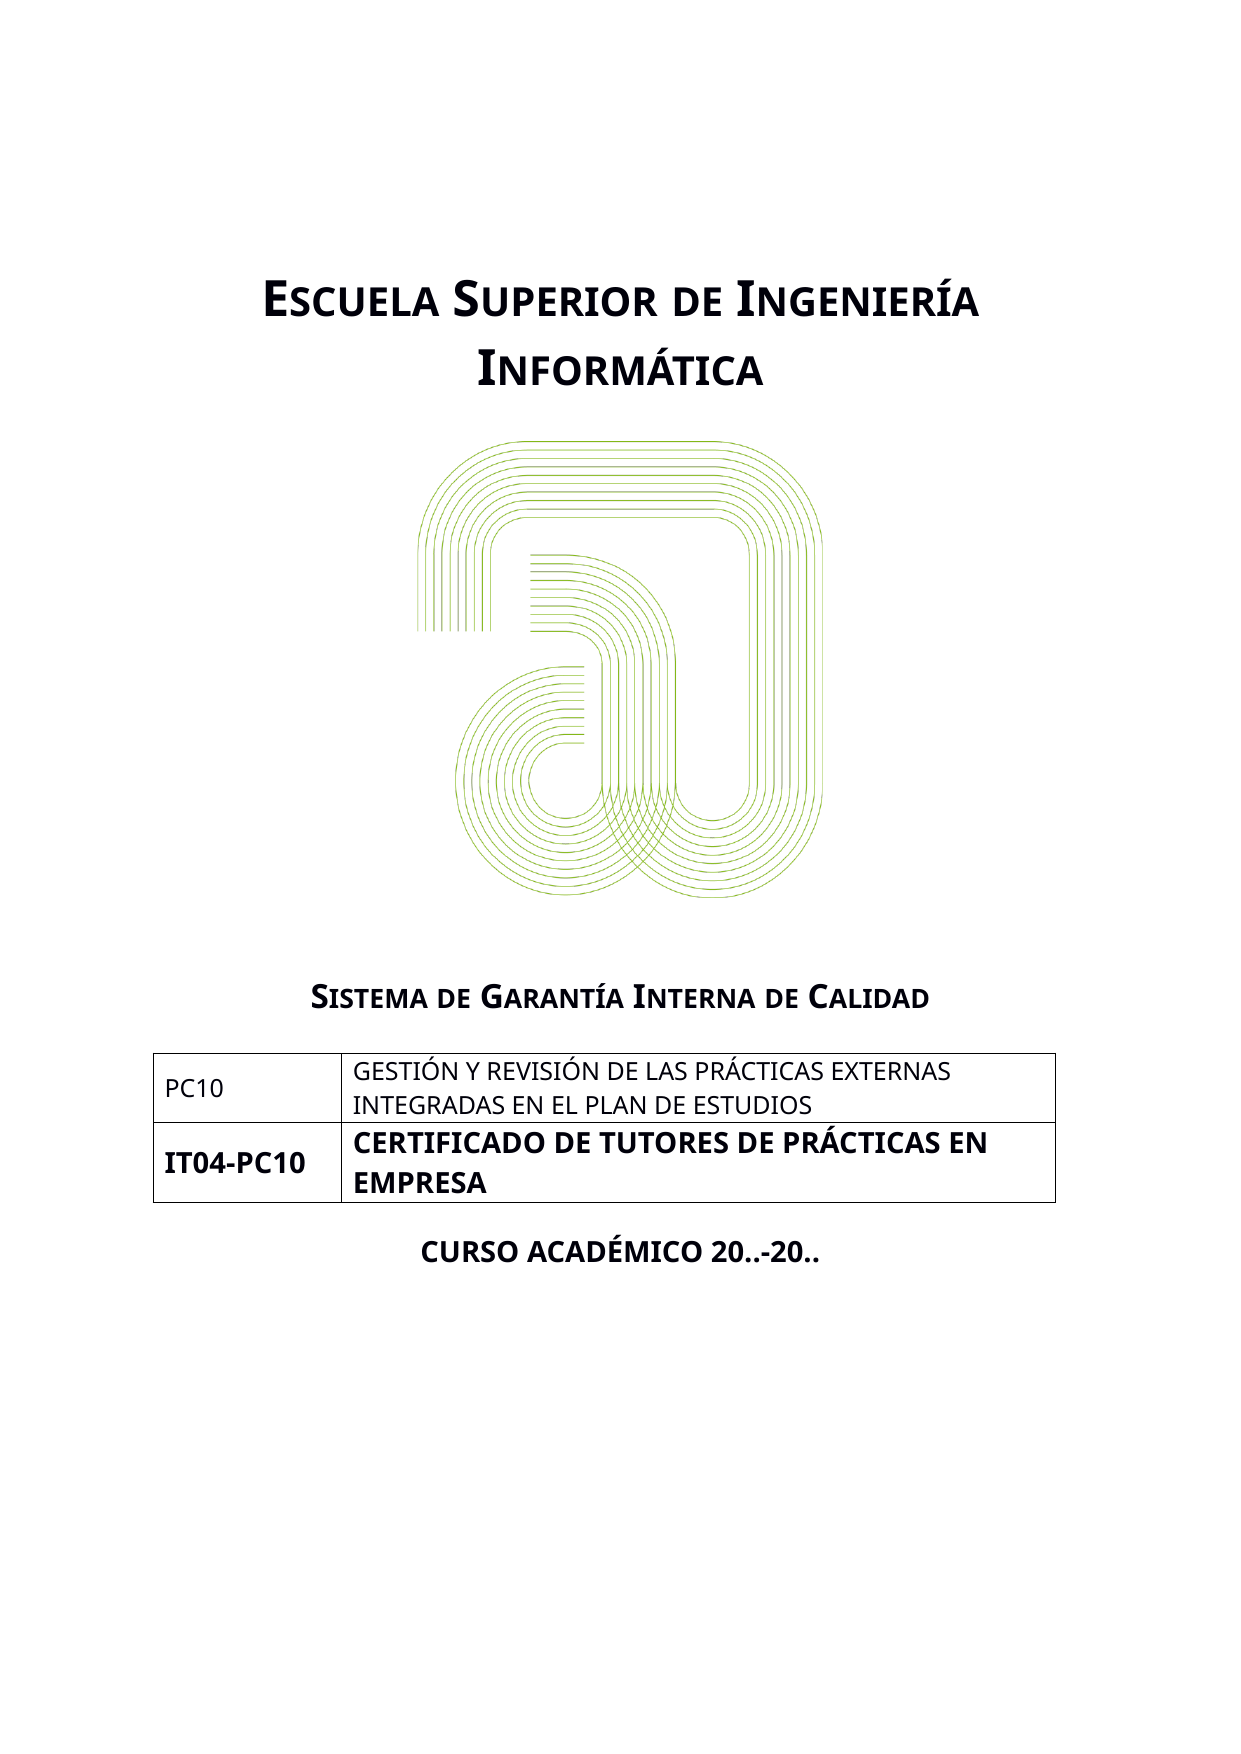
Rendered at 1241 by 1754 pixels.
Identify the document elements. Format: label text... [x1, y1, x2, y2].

table_header GESTIÓN Y REVISIÓN DE LAS PRÁCTICAS EXTERNAS INTEGRADAS EN EL PLAN DE ESTUDIOS [342, 1054, 1055, 1122]
table_cell IT04-PC10 [154, 1123, 341, 1202]
text CURSO ACADÉMICO 20..-20.. [177, 1232, 1063, 1271]
table_cell CERTIFICADO DE TUTORES DE PRÁCTICAS EN EMPRESA [342, 1123, 1055, 1202]
picture [417, 441, 823, 898]
table_header PC10 [154, 1054, 341, 1122]
text Sistema de Garantía Interna de Calidad [177, 973, 1063, 1018]
text Escuela Superior de Ingeniería Informática [177, 263, 1063, 399]
